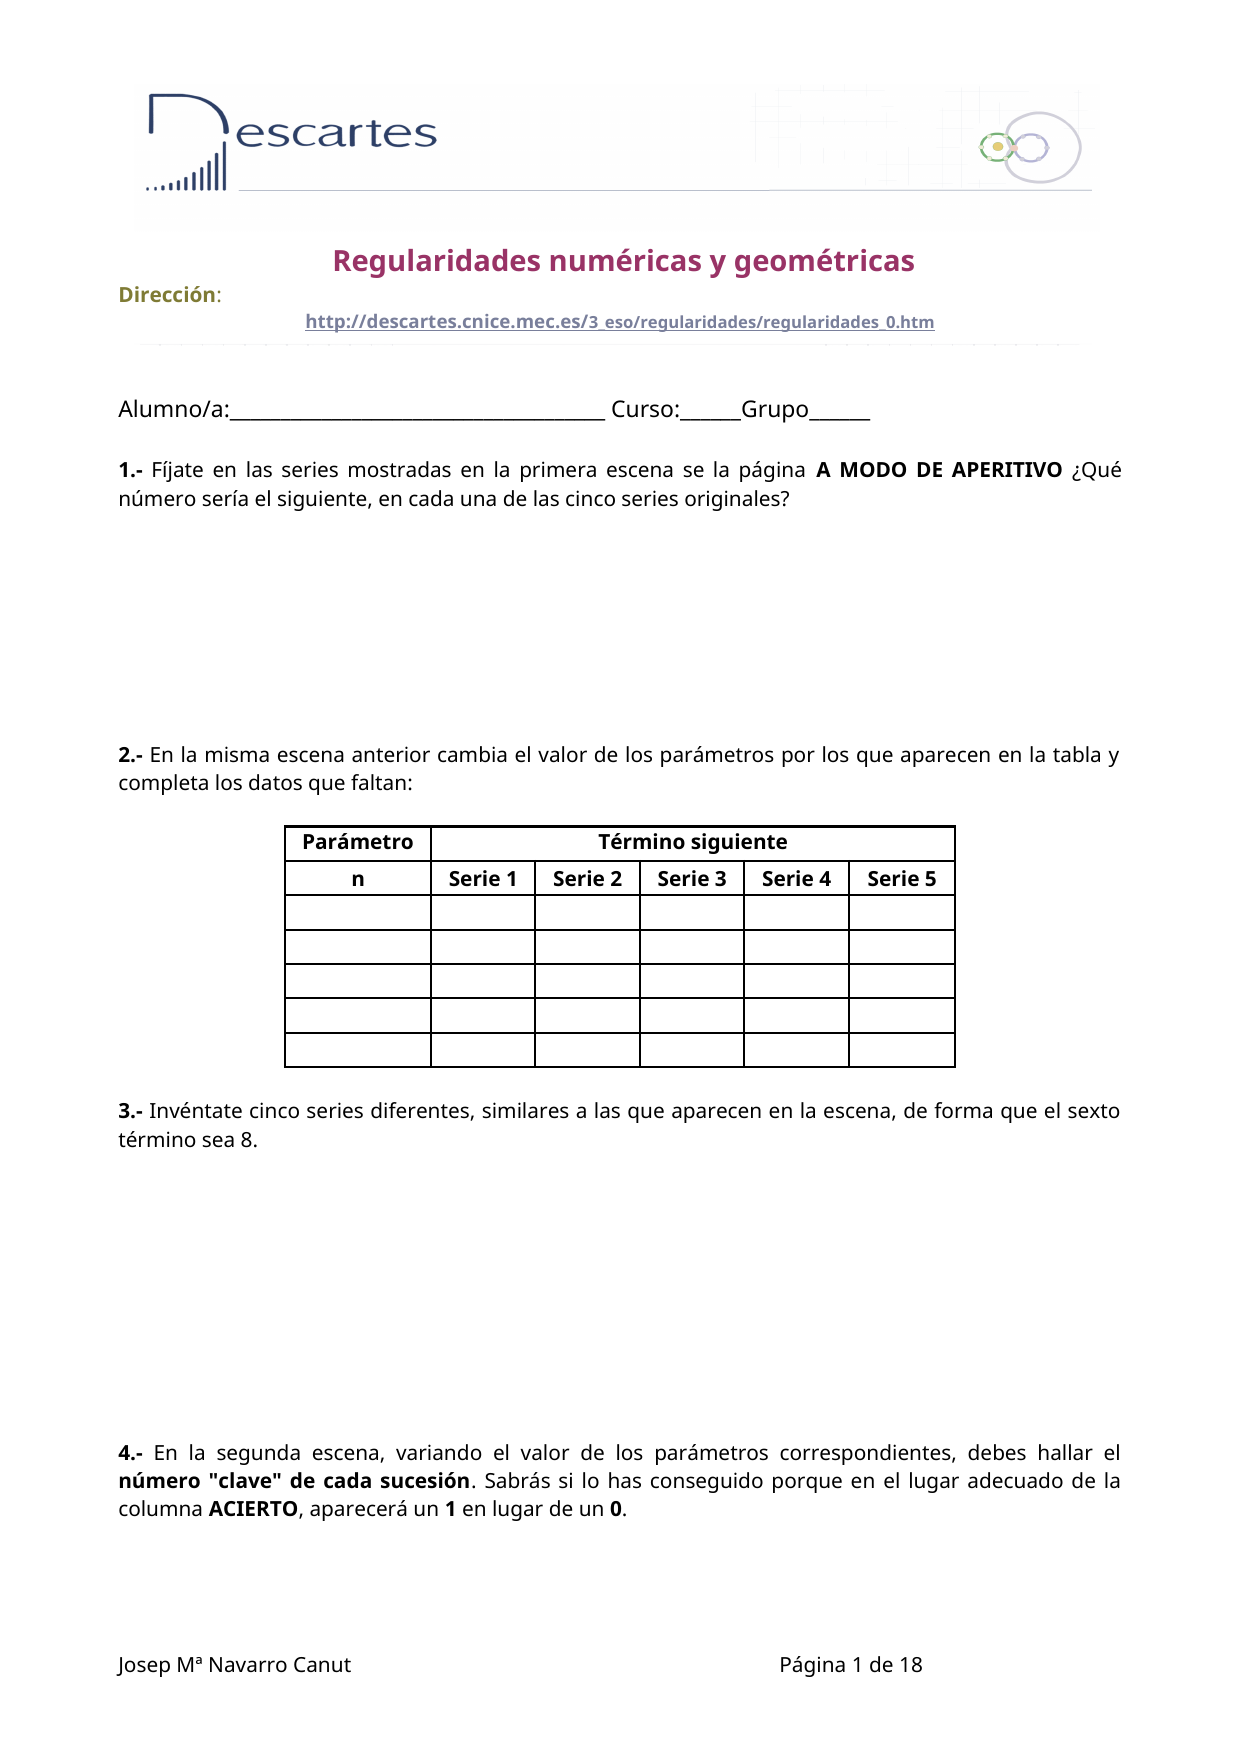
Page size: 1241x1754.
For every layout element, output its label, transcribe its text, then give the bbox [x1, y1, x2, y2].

table_cell n [286, 862, 430, 894]
text Regularidades numéricas y geométricas [118, 241, 1122, 280]
table_cell [432, 931, 534, 963]
table_cell [850, 931, 954, 963]
table_cell [745, 896, 848, 928]
table_cell [641, 896, 743, 928]
table_cell [745, 931, 848, 963]
table_cell [850, 896, 954, 928]
table_cell [432, 896, 534, 928]
text 1.- Fíjate en las series mostradas en la primera escena se la página A MODO DE APERITIVO ¿Qué número sería el siguiente, en cada una de las cinco series originales? [118, 456, 1122, 512]
text http://descartes.cnice.mec.es/3_eso/regularidades/regularidades_0.htm [118, 309, 1122, 334]
text 2.- En la misma escena anterior cambia el valor de los parámetros por los que aparecen en la tabla y completa los datos que faltan: [118, 740, 1122, 797]
table_header Parámetro [286, 828, 430, 860]
table_cell [286, 999, 430, 1032]
table_cell [536, 1034, 639, 1066]
table_cell Serie 3 [641, 862, 743, 894]
table_cell Serie 1 [432, 862, 534, 894]
table_cell [536, 931, 639, 963]
text 4.- En la segunda escena, variando el valor de los parámetros correspondientes, debes hallar el número "clave" de cada sucesión. Sabrás si lo has conseguido porque en el lugar adecuado de la columna ACIERTO, aparecerá un 1 en lugar de un 0. [118, 1438, 1122, 1523]
table_cell [850, 965, 954, 997]
table_cell [641, 965, 743, 997]
table_cell [641, 999, 743, 1032]
table_cell [641, 931, 743, 963]
table_cell [745, 999, 848, 1032]
table_cell [745, 1034, 848, 1066]
table_cell [432, 999, 534, 1032]
picture [134, 84, 1100, 232]
table_cell [286, 965, 430, 997]
table_cell [850, 1034, 954, 1066]
table_header Término siguiente [432, 828, 954, 860]
table_cell [286, 1034, 430, 1066]
table_cell [286, 896, 430, 928]
table_cell Serie 2 [536, 862, 639, 894]
table_cell [286, 931, 430, 963]
table_cell [850, 999, 954, 1032]
table_cell Serie 4 [745, 862, 848, 894]
table_cell [536, 965, 639, 997]
text Dirección: [118, 280, 1122, 309]
table_cell [432, 965, 534, 997]
text Alumno/a:_____________________________________ Curso:______Grupo______ [118, 393, 1122, 424]
text 3.- Invéntate cinco series diferentes, similares a las que aparecen en la escena, de forma que el sexto término sea 8. [118, 1096, 1122, 1153]
table_cell [641, 1034, 743, 1066]
table_cell [536, 999, 639, 1032]
table_cell [432, 1034, 534, 1066]
table_cell Serie 5 [850, 862, 954, 894]
table_cell [536, 896, 639, 928]
table_cell [745, 965, 848, 997]
